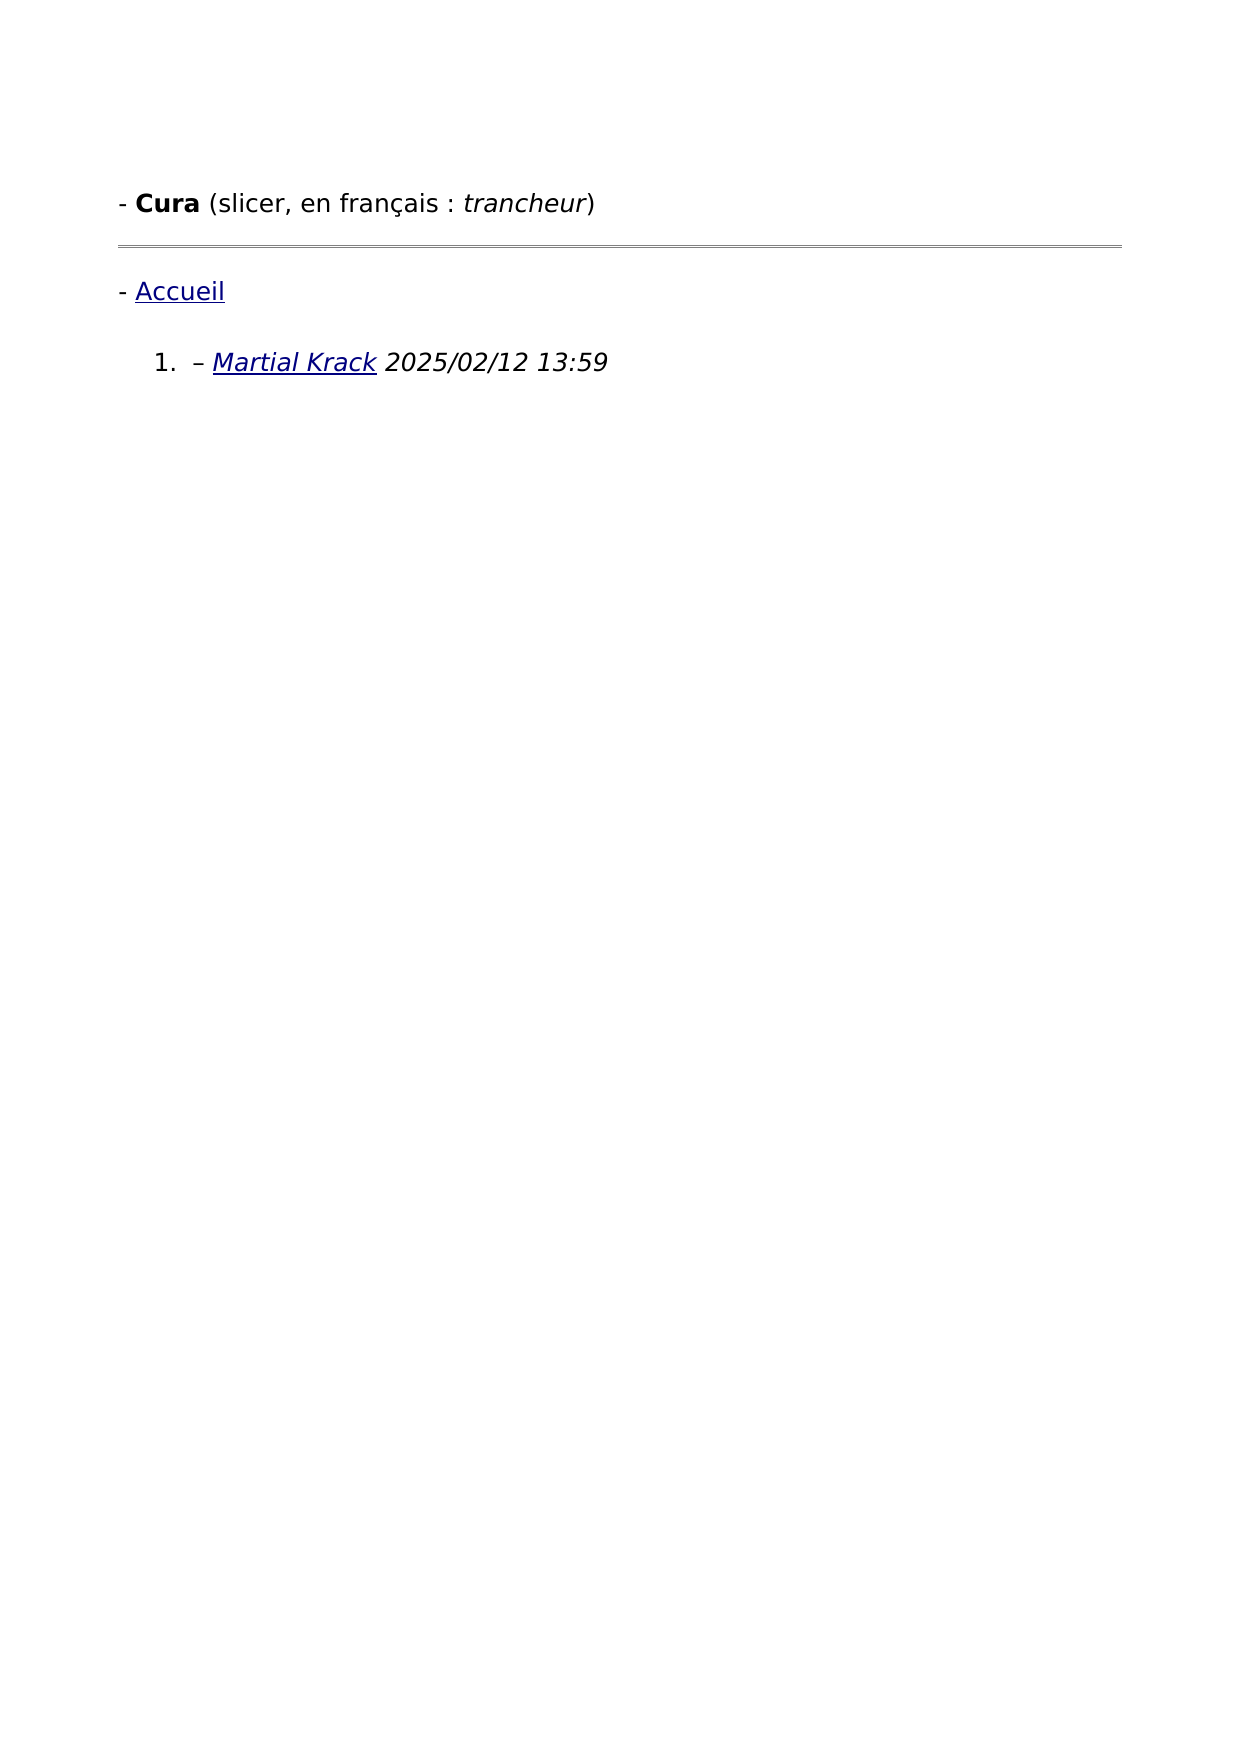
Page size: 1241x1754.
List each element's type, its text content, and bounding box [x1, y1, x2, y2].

text - Accueil [118, 277, 1122, 306]
list – Martial Krack 2025/02/12 13:59 [177, 348, 1122, 377]
text - Cura (slicer, en français : trancheur) [118, 189, 1122, 218]
